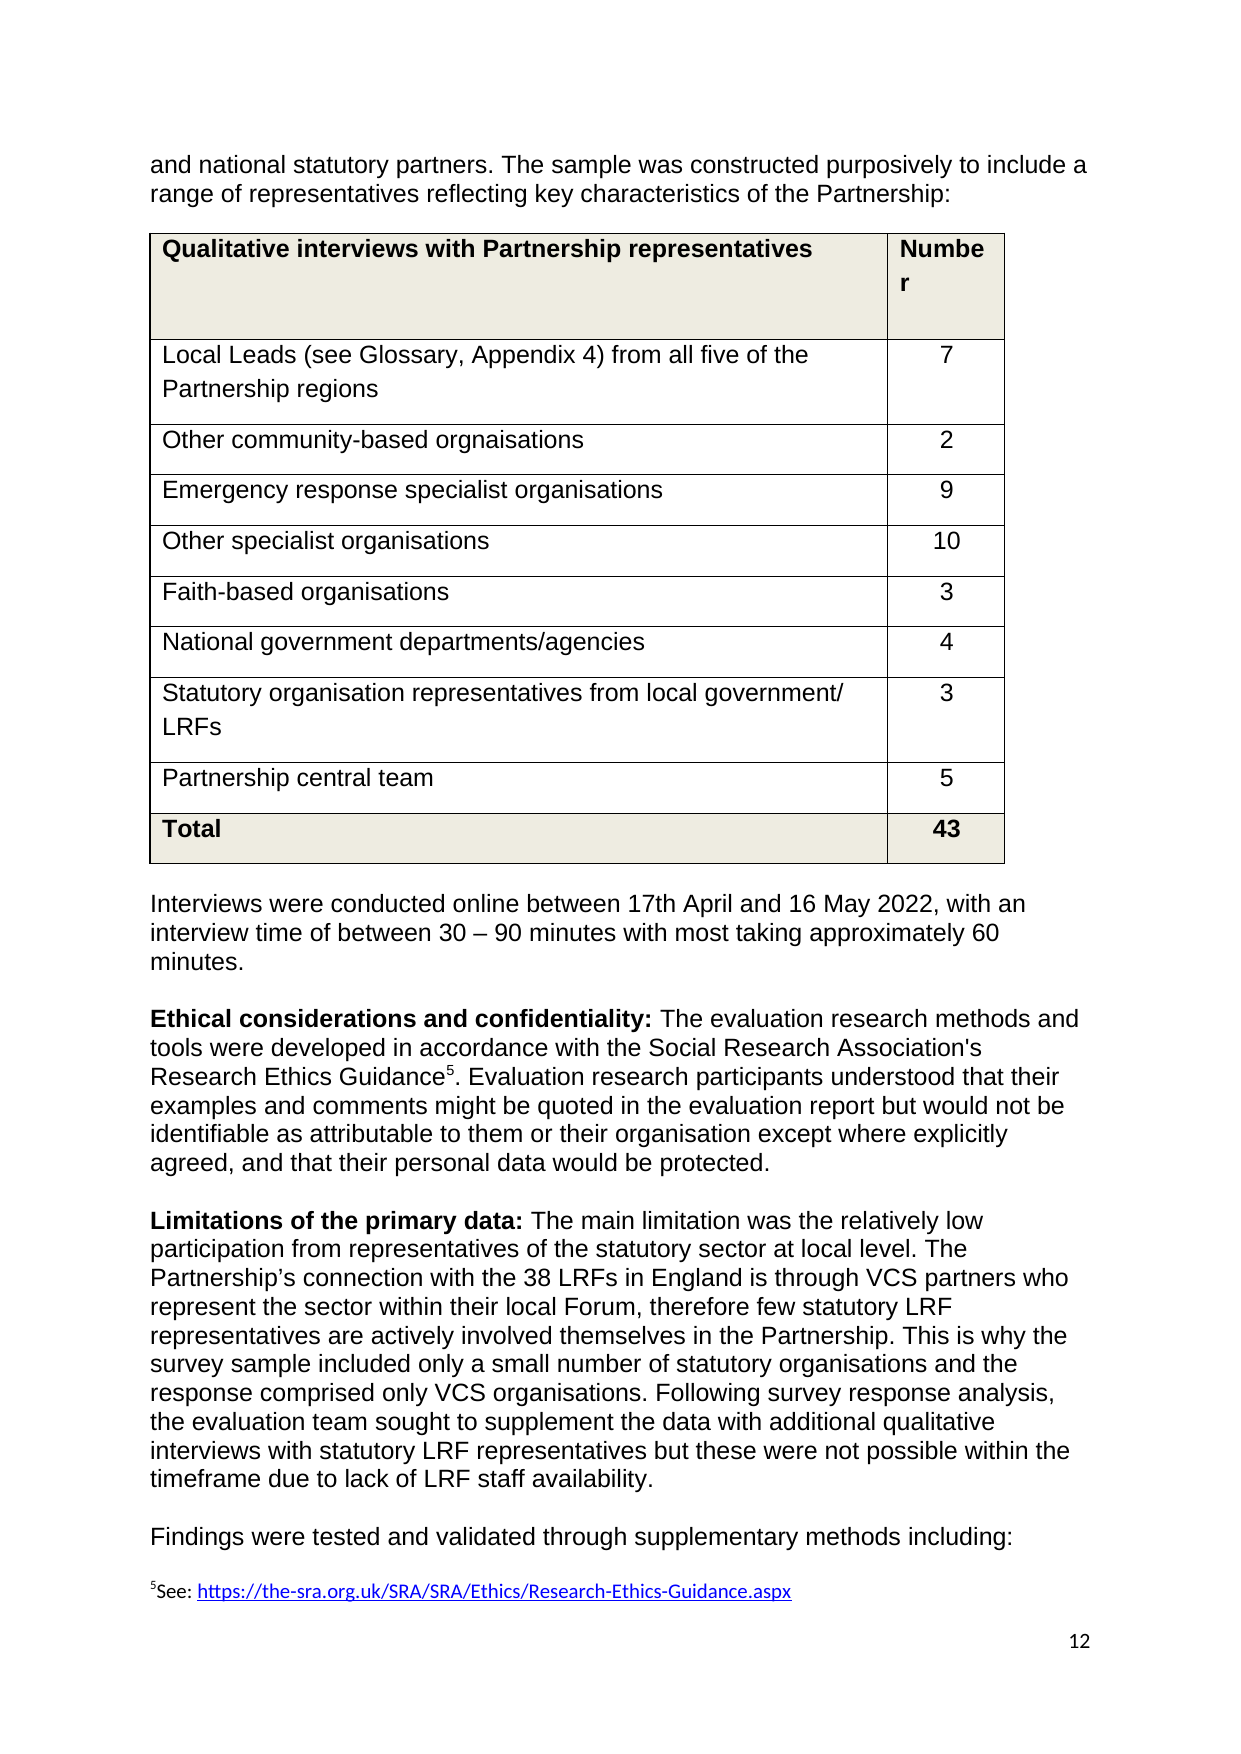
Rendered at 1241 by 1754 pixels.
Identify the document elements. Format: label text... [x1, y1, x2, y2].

table_cell 4 [888, 627, 1004, 677]
text and national statutory partners. The sample was constructed purposively to include a range of representatives reflecting key characteristics of the Partnership: [150, 150, 1090, 207]
table_cell National government departments/agencies [151, 627, 887, 677]
table_cell 10 [888, 526, 1004, 576]
text Limitations of the primary data: The main limitation was the relatively low participation from representatives of the statutory sector at local level. The Partnership’s connection with the 38 LRFs in England is through VCS partners who represent the sector within their local Forum, therefore few statutory LRF representatives are actively involved themselves in the Partnership. This is why the survey sample included only a small number of statutory organisations and the response comprised only VCS organisations. Following survey response analysis, the evaluation team sought to supplement the data with additional qualitative interviews with statutory LRF representatives but these were not possible within the timeframe due to lack of LRF staff availability. [150, 1206, 1090, 1493]
table_cell 7 [888, 340, 1004, 424]
table_cell 2 [888, 425, 1004, 474]
table_cell Other community-based orgnaisations [151, 425, 887, 474]
table_header Number [888, 234, 1004, 339]
table_cell Emergency response specialist organisations [151, 475, 887, 525]
text Ethical considerations and confidentiality: The evaluation research methods and tools were developed in accordance with the Social Research Association's Research Ethics Guidance. Evaluation research participants understood that their examples and comments might be quoted in the evaluation report but would not be identifiable as attributable to them or their organisation except where explicitly agreed, and that their personal data would be protected. [150, 1004, 1090, 1177]
table_cell 5 [888, 763, 1004, 813]
table_cell Statutory organisation representatives from local government/ LRFs [151, 678, 887, 762]
table_cell 43 [888, 814, 1004, 863]
table_cell Partnership central team [151, 763, 887, 813]
table_cell 3 [888, 678, 1004, 762]
table_cell Other specialist organisations [151, 526, 887, 576]
table_header Qualitative interviews with Partnership representatives [151, 234, 887, 339]
table_cell Total [151, 814, 887, 863]
table_cell Local Leads (see Glossary, Appendix 4) from all five of the Partnership regions [151, 340, 887, 424]
table_cell Faith-based organisations [151, 577, 887, 626]
text Interviews were conducted online between 17th April and 16 May 2022, with an interview time of between 30 – 90 minutes with most taking approximately 60 minutes. [150, 889, 1090, 976]
text Findings were tested and validated through supplementary methods including: [150, 1522, 1090, 1551]
text See: https://the-sra.org.uk/SRA/SRA/Ethics/Research-Ethics-Guidance.aspx [150, 1577, 1090, 1604]
table_cell 9 [888, 475, 1004, 525]
table_cell 3 [888, 577, 1004, 626]
